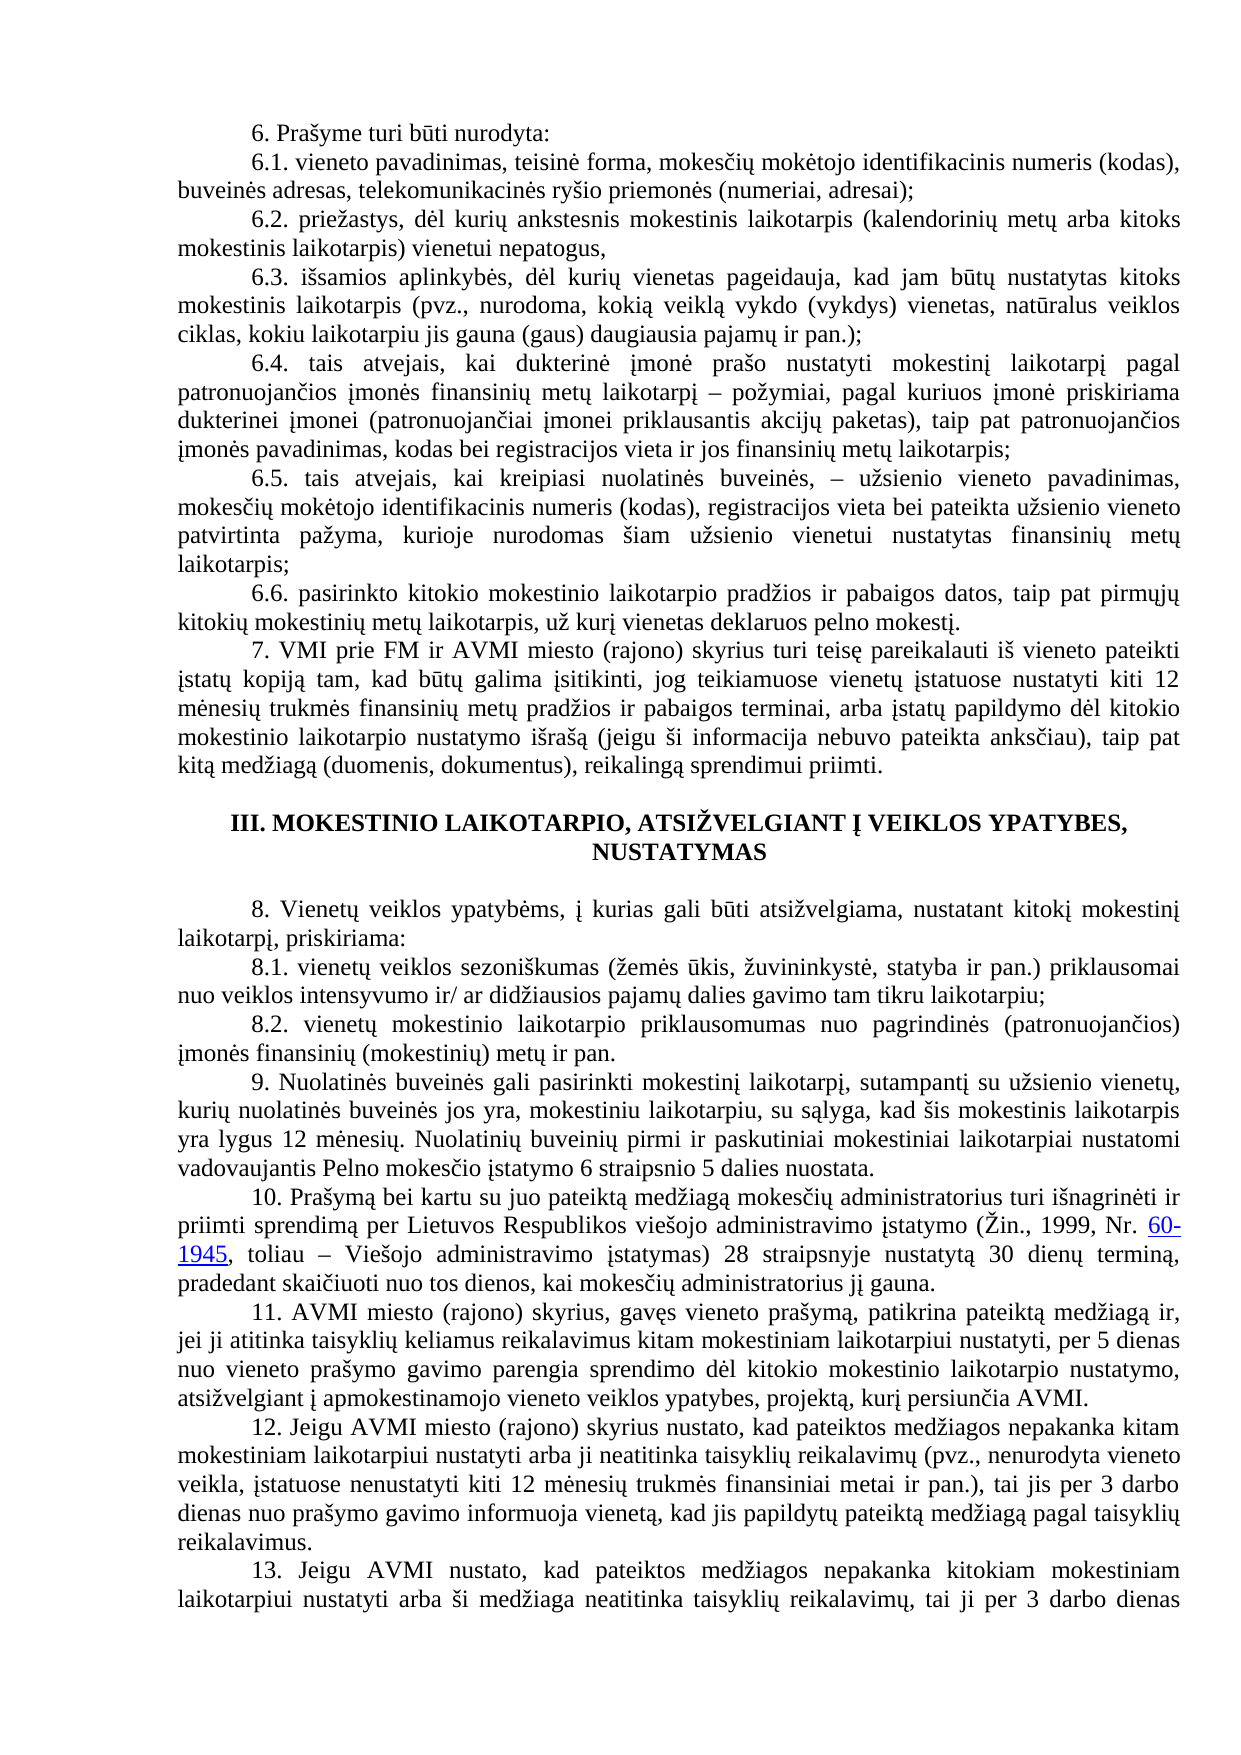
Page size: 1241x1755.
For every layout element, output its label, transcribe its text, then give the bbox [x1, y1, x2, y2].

text 8. Vienetų veiklos ypatybėms, į kurias gali būti atsižvelgiama, nustatant kitokį mokestinį laikotarpį, priskiriama: [177, 894, 1181, 952]
text 6. Prašyme turi būti nurodyta: [177, 118, 1181, 147]
text 8.2. vienetų mokestinio laikotarpio priklausomumas nuo pagrindinės (patronuojančios) įmonės finansinių (mokestinių) metų ir pan. [177, 1009, 1181, 1067]
text 6.6. pasirinkto kitokio mokestinio laikotarpio pradžios ir pabaigos datos, taip pat pirmųjų kitokių mokestinių metų laikotarpis, už kurį vienetas deklaruos pelno mokestį. [177, 578, 1181, 636]
text 13. Jeigu AVMI nustato, kad pateiktos medžiagos nepakanka kitokiam mokestiniam laikotarpiui nustatyti arba ši medžiaga neatitinka taisyklių reikalavimų, tai ji per 3 darbo dienas [177, 1556, 1181, 1613]
text III. MOKESTINIO LAIKOTARPIO, ATSIŽVELGIANT Į VEIKLOS YPATYBES, NUSTATYMAS [177, 808, 1181, 866]
text 10. Prašymą bei kartu su juo pateiktą medžiagą mokesčių administratorius turi išnagrinėti ir priimti sprendimą per Lietuvos Respublikos viešojo administravimo įstatymo (Žin., 1999, Nr. 60-1945, toliau – Viešojo administravimo įstatymas) 28 straipsnyje nustatytą 30 dienų terminą, pradedant skaičiuoti nuo tos dienos, kai mokesčių administratorius jį gauna. [177, 1182, 1181, 1297]
text 8.1. vienetų veiklos sezoniškumas (žemės ūkis, žuvininkystė, statyba ir pan.) priklausomai nuo veiklos intensyvumo ir/ ar didžiausios pajamų dalies gavimo tam tikru laikotarpiu; [177, 952, 1181, 1009]
text 6.2. priežastys, dėl kurių ankstesnis mokestinis laikotarpis (kalendorinių metų arba kitoks mokestinis laikotarpis) vienetui nepatogus, [177, 204, 1181, 262]
text 9. Nuolatinės buveinės gali pasirinkti mokestinį laikotarpį, sutampantį su užsienio vienetų, kurių nuolatinės buveinės jos yra, mokestiniu laikotarpiu, su sąlyga, kad šis mokestinis laikotarpis yra lygus 12 mėnesių. Nuolatinių buveinių pirmi ir paskutiniai mokestiniai laikotarpiai nustatomi vadovaujantis Pelno mokesčio įstatymo 6 straipsnio 5 dalies nuostata. [177, 1067, 1181, 1182]
text 7. VMI prie FM ir AVMI miesto (rajono) skyrius turi teisę pareikalauti iš vieneto pateikti įstatų kopiją tam, kad būtų galima įsitikinti, jog teikiamuose vienetų įstatuose nustatyti kiti 12 mėnesių trukmės finansinių metų pradžios ir pabaigos terminai, arba įstatų papildymo dėl kitokio mokestinio laikotarpio nustatymo išrašą (jeigu ši informacija nebuvo pateikta anksčiau), taip pat kitą medžiagą (duomenis, dokumentus), reikalingą sprendimui priimti. [177, 636, 1181, 779]
text 6.3. išsamios aplinkybės, dėl kurių vienetas pageidauja, kad jam būtų nustatytas kitoks mokestinis laikotarpis (pvz., nurodoma, kokią veiklą vykdo (vykdys) vienetas, natūralus veiklos ciklas, kokiu laikotarpiu jis gauna (gaus) daugiausia pajamų ir pan.); [177, 262, 1181, 348]
text 11. AVMI miesto (rajono) skyrius, gavęs vieneto prašymą, patikrina pateiktą medžiagą ir, jei ji atitinka taisyklių keliamus reikalavimus kitam mokestiniam laikotarpiui nustatyti, per 5 dienas nuo vieneto prašymo gavimo parengia sprendimo dėl kitokio mokestinio laikotarpio nustatymo, atsižvelgiant į apmokestinamojo vieneto veiklos ypatybes, projektą, kurį persiunčia AVMI. [177, 1297, 1181, 1412]
text 6.5. tais atvejais, kai kreipiasi nuolatinės buveinės, – užsienio vieneto pavadinimas, mokesčių mokėtojo identifikacinis numeris (kodas), registracijos vieta bei pateikta užsienio vieneto patvirtinta pažyma, kurioje nurodomas šiam užsienio vienetui nustatytas finansinių metų laikotarpis; [177, 463, 1181, 578]
text 6.4. tais atvejais, kai dukterinė įmonė prašo nustatyti mokestinį laikotarpį pagal patronuojančios įmonės finansinių metų laikotarpį – požymiai, pagal kuriuos įmonė priskiriama dukterinei įmonei (patronuojančiai įmonei priklausantis akcijų paketas), taip pat patronuojančios įmonės pavadinimas, kodas bei registracijos vieta ir jos finansinių metų laikotarpis; [177, 348, 1181, 463]
text 6.1. vieneto pavadinimas, teisinė forma, mokesčių mokėtojo identifikacinis numeris (kodas), buveinės adresas, telekomunikacinės ryšio priemonės (numeriai, adresai); [177, 147, 1181, 204]
text 12. Jeigu AVMI miesto (rajono) skyrius nustato, kad pateiktos medžiagos nepakanka kitam mokestiniam laikotarpiui nustatyti arba ji neatitinka taisyklių reikalavimų (pvz., nenurodyta vieneto veikla, įstatuose nenustatyti kiti 12 mėnesių trukmės finansiniai metai ir pan.), tai jis per 3 darbo dienas nuo prašymo gavimo informuoja vienetą, kad jis papildytų pateiktą medžiagą pagal taisyklių reikalavimus. [177, 1412, 1181, 1556]
